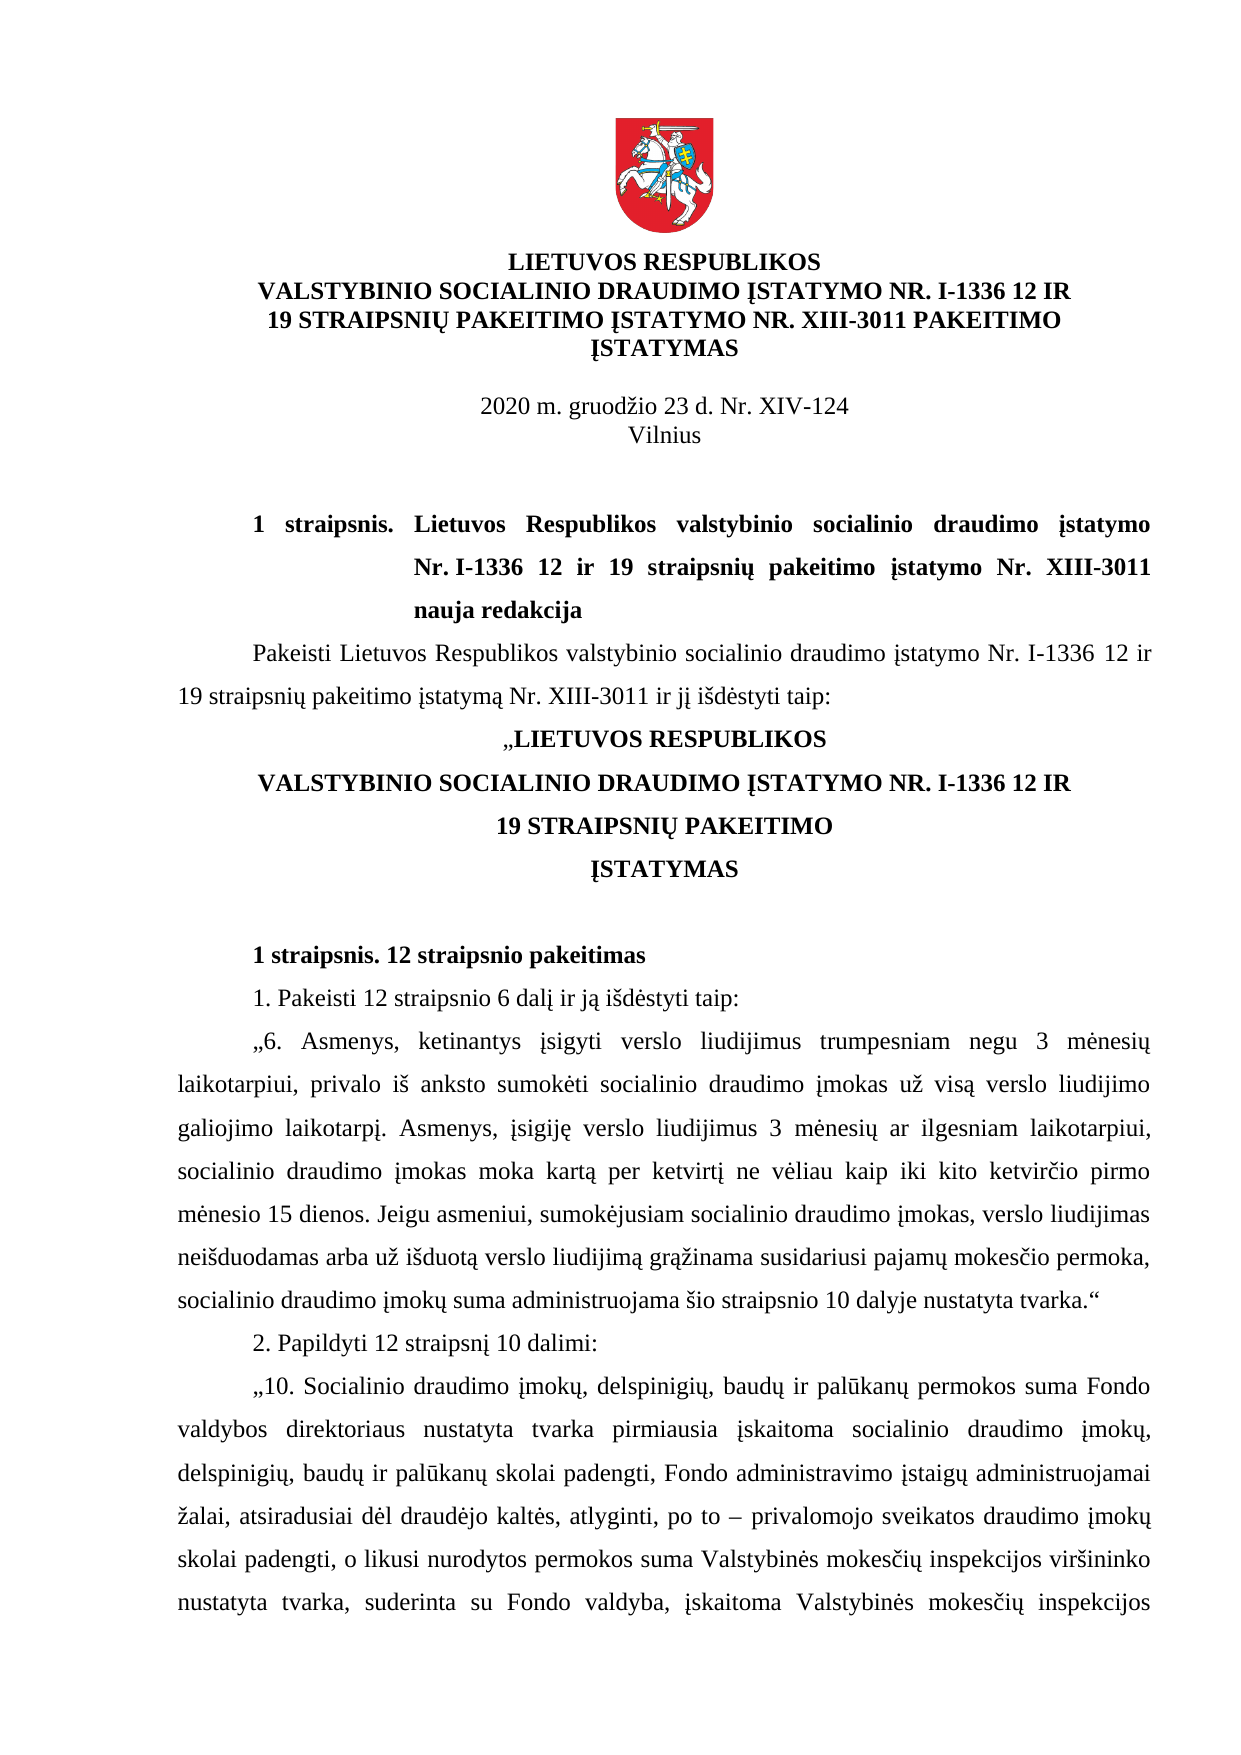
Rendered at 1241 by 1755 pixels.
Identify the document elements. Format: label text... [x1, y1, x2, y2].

text ĮSTATYMAS [177, 854, 1152, 883]
text Vilnius [177, 420, 1152, 448]
text 2. Papildyti 12 straipsnį 10 dalimi: [177, 1328, 1152, 1357]
text „10. Socialinio draudimo įmokų, delspinigių, baudų ir palūkanų permokos suma Fondo valdybos direktoriaus nustatyta tvarka pirmiausia įskaitoma socialinio draudimo įmokų, delspinigių, baudų ir palūkanų skolai padengti, Fondo administravimo įstaigų administruojamai žalai, atsiradusiai dėl draudėjo kaltės, atlyginti, po to – privalomojo sveikatos draudimo įmokų skolai padengti, o likusi nurodytos permokos suma Valstybinės mokesčių inspekcijos viršininko nustatyta tvarka, suderinta su Fondo valdyba, įskaitoma Valstybinės mokesčių inspekcijos [177, 1371, 1152, 1616]
text ĮSTATYMAS [177, 333, 1152, 362]
text 1 straipsnis. 12 straipsnio pakeitimas [177, 940, 1152, 969]
text „6. Asmenys, ketinantys įsigyti verslo liudijimus trumpesniam negu 3 mėnesių laikotarpiui, privalo iš anksto sumokėti socialinio draudimo įmokas už visą verslo liudijimo galiojimo laikotarpį. Asmenys, įsigiję verslo liudijimus 3 mėnesių ar ilgesniam laikotarpiui, socialinio draudimo įmokas moka kartą per ketvirtį ne vėliau kaip iki kito ketvirčio pirmo mėnesio 15 dienos. Jeigu asmeniui, sumokėjusiam socialinio draudimo įmokas, verslo liudijimas neišduodamas arba už išduotą verslo liudijimą grąžinama susidariusi pajamų mokesčio permoka, socialinio draudimo įmokų suma administruojama šio straipsnio 10 dalyje nustatyta tvarka.“ [177, 1026, 1152, 1314]
text VALSTYBINIO SOCIALINIO DRAUDIMO ĮSTATYMO NR. I-1336 12 IR 19 STRAIPSNIŲ PAKEITIMO ĮSTATYMO NR. XIII-3011 PAKEITIMO [177, 276, 1152, 333]
text 1. Pakeisti 12 straipsnio 6 dalį ir ją išdėstyti taip: [177, 983, 1152, 1012]
text 2020 m. gruodžio 23 d. Nr. XIV-124 [177, 391, 1152, 420]
text Pakeisti Lietuvos Respublikos valstybinio socialinio draudimo įstatymo Nr. I-1336 12 ir 19 straipsnių pakeitimo įstatymą Nr. XIII-3011 ir jį išdėstyti taip: [177, 638, 1152, 710]
text 1 straipsnis. Lietuvos Respublikos valstybinio socialinio draudimo įstatymo Nr. I‑1336 12 ir 19 straipsnių pakeitimo įstatymo Nr. XIII-3011 nauja redakcija [252, 509, 1152, 624]
text VALSTYBINIO SOCIALINIO DRAUDIMO ĮSTATYMO NR. I-1336 12 IR 19 STRAIPSNIŲ PAKEITIMO [177, 768, 1152, 839]
text LIETUVOS RESPUBLIKOS [177, 247, 1152, 276]
text „LIETUVOS RESPUBLIKOS [177, 724, 1152, 753]
